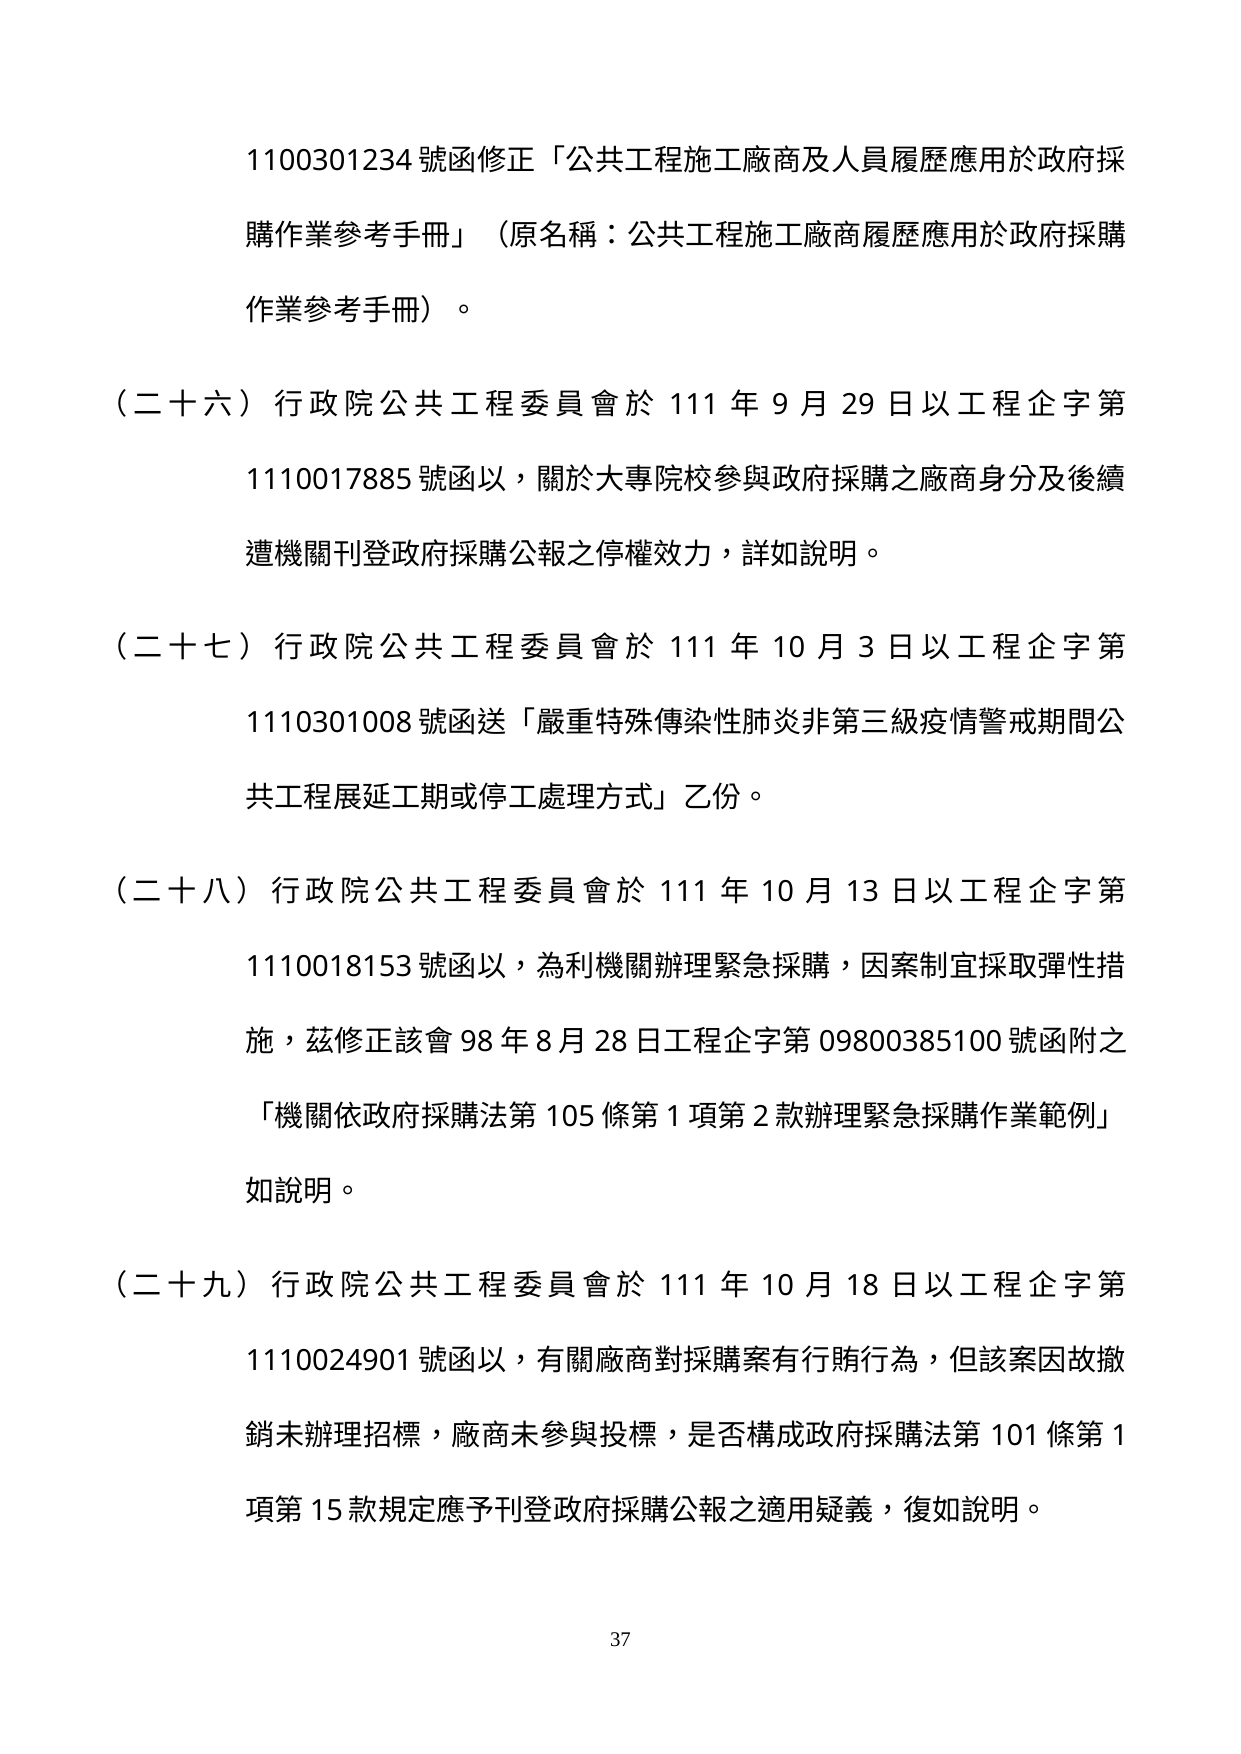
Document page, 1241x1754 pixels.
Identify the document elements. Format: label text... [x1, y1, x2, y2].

text （二十六）行政院公共工程委員會於111年9月29日以工程企字第1110017885號函以，關於大專院校參與政府採購之廠商身分及後續遭機關刊登政府採購公報之停權效力，詳如說明。 [98, 364, 1128, 589]
text （二十七）行政院公共工程委員會於111年10月3日以工程企字第1110301008號函送「嚴重特殊傳染性肺炎非第三級疫情警戒期間公共工程展延工期或停工處理方式」乙份。 [98, 608, 1128, 833]
text （二十八）行政院公共工程委員會於111年10月13日以工程企字第1110018153號函以，為利機關辦理緊急採購，因案制宜採取彈性措施，茲修正該會98年8月28日工程企字第09800385100號函附之「機關依政府採購法第105條第1項第2款辦理緊急採購作業範例」如說明。 [98, 851, 1128, 1226]
text （二十九）行政院公共工程委員會於111年10月18日以工程企字第1110024901號函以，有關廠商對採購案有行賄行為，但該案因故撤銷未辦理招標，廠商未參與投標，是否構成政府採購法第101條第1項第15款規定應予刊登政府採購公報之適用疑義，復如說明。 [98, 1245, 1128, 1545]
text 1100301234號函修正「公共工程施工廠商及人員履歷應用於政府採購作業參考手冊」（原名稱：公共工程施工廠商履歷應用於政府採購作業參考手冊）。 [98, 120, 1128, 345]
